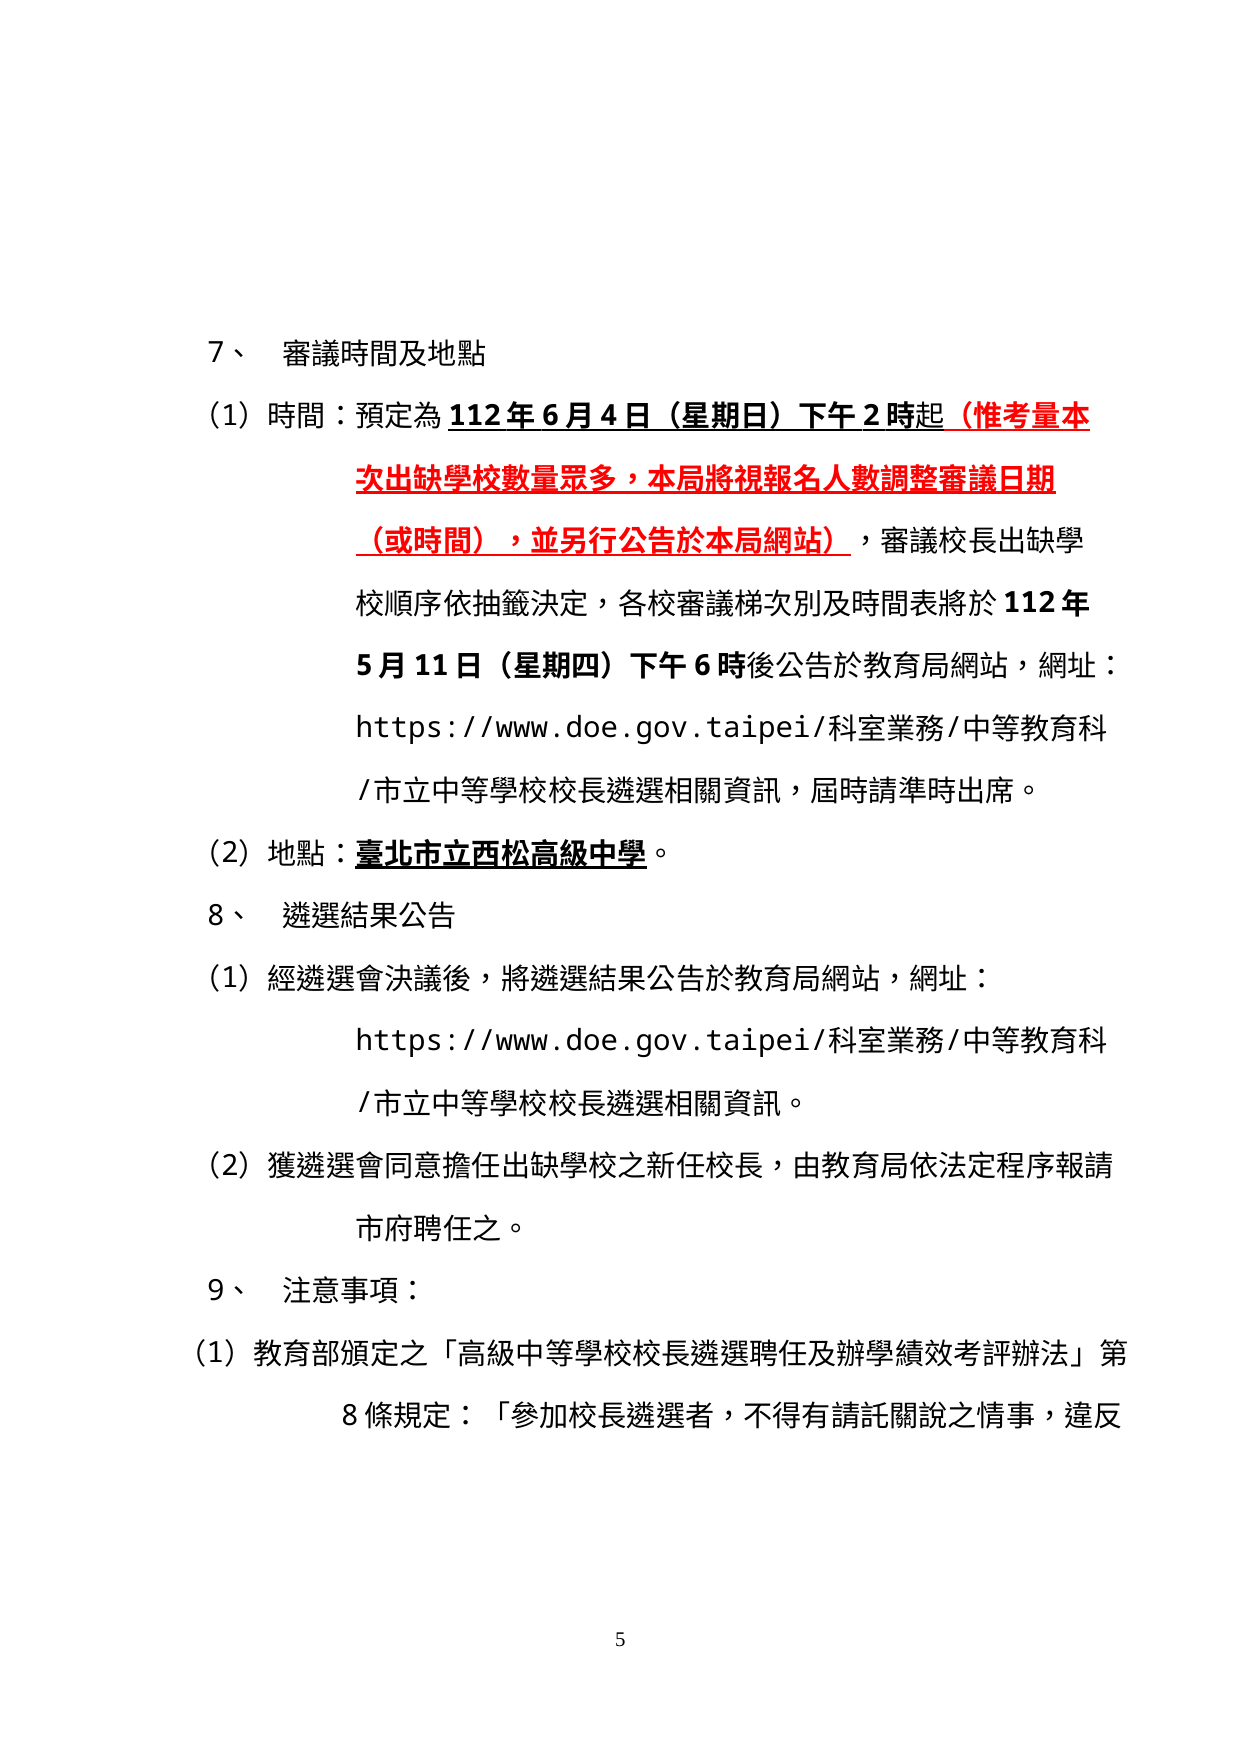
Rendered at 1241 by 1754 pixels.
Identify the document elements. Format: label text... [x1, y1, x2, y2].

list 審議時間及地點 [207, 310, 1113, 372]
list 地點：臺北市立西松高級中學。 [192, 810, 1113, 872]
list 獲遴選會同意擔任出缺學校之新任校長，由教育局依法定程序報請市府聘任之。 [192, 1122, 1113, 1247]
list 注意事項： [207, 1247, 1113, 1310]
list 經遴選會決議後，將遴選結果公告於教育局網站，網址：https://www.doe.gov.taipei/科室業務/中等教育科/市立中等學校校長遴選相關資訊。 [192, 935, 1113, 1122]
list 教育部頒定之「高級中等學校校長遴選聘任及辦學績效考評辦法」第8條規定：「參加校長遴選者，不得有請託關說之情事，違反 [177, 1310, 1143, 1435]
list 時間：預定為112年6月4日（星期日）下午2時起（惟考量本次出缺學校數量眾多，本局將視報名人數調整審議日期（或時間），並另行公告於本局網站），審議校長出缺學校順序依抽籤決定，各校審議梯次別及時間表將於112年5月11日（星期四）下午6時後公告於教育局網站，網址：https://www.doe.gov.taipei/科室業務/中等教育科/市立中等學校校長遴選相關資訊，屆時請準時出席。 [192, 372, 1113, 810]
list 遴選結果公告 [207, 872, 1113, 935]
